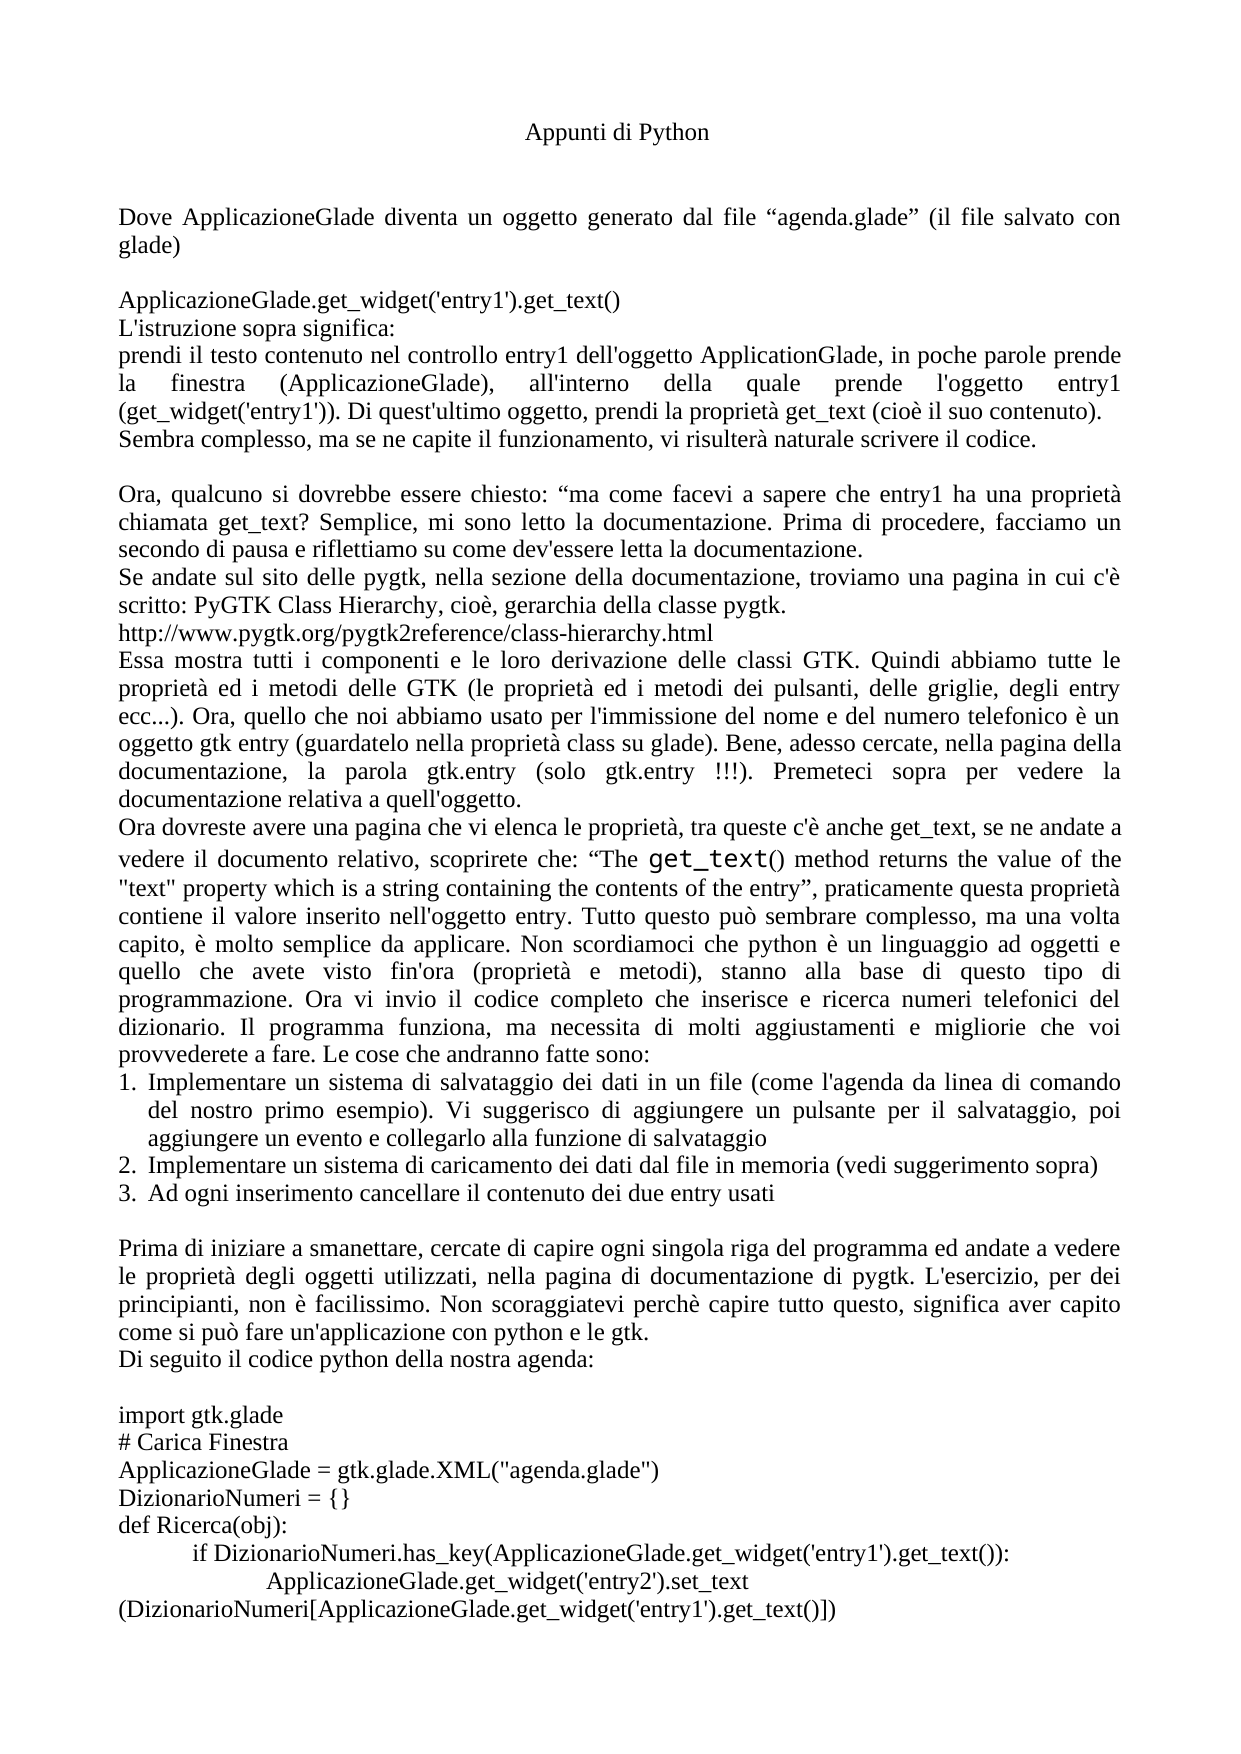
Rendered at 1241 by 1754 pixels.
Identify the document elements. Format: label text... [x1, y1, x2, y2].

text DizionarioNumeri = {} [118, 1484, 1122, 1512]
text # Carica Finestra [118, 1428, 1122, 1456]
text ApplicazioneGlade.get_widget('entry2').set_text (DizionarioNumeri[ApplicazioneGlade.get_widget('entry1').get_text()]) [118, 1567, 1122, 1622]
text def Ricerca(obj): [118, 1512, 1122, 1539]
text prendi il testo contenuto nel controllo entry1 dell'oggetto ApplicationGlade, in poche parole prende la finestra (ApplicazioneGlade), all'interno della quale prende l'oggetto entry1 (get_widget('entry1')). Di quest'ultimo oggetto, prendi la proprietà get_text (cioè il suo contenuto). [118, 342, 1122, 425]
text Ora, qualcuno si dovrebbe essere chiesto: “ma come facevi a sapere che entry1 ha una proprietà chiamata get_text? Semplice, mi sono letto la documentazione. Prima di procedere, facciamo un secondo di pausa e riflettiamo su come dev'essere letta la documentazione. [118, 480, 1122, 563]
text Prima di iniziare a smanettare, cercate di capire ogni singola riga del programma ed andate a vedere le proprietà degli oggetti utilizzati, nella pagina di documentazione di pygtk. L'esercizio, per dei principianti, non è facilissimo. Non scoraggiatevi perchè capire tutto questo, significa aver capito come si può fare un'applicazione con python e le gtk. [118, 1234, 1122, 1345]
list Implementare un sistema di caricamento dei dati dal file in memoria (vedi suggerimento sopra) [118, 1151, 1122, 1179]
text if DizionarioNumeri.has_key(ApplicazioneGlade.get_widget('entry1').get_text()): [118, 1539, 1122, 1567]
text L'istruzione sopra significa: [118, 314, 1122, 342]
text ApplicazioneGlade = gtk.glade.XML("agenda.glade") [118, 1456, 1122, 1484]
text Essa mostra tutti i componenti e le loro derivazione delle classi GTK. Quindi abbiamo tutte le proprietà ed i metodi delle GTK (le proprietà ed i metodi dei pulsanti, delle griglie, degli entry ecc...). Ora, quello che noi abbiamo usato per l'immissione del nome e del numero telefonico è un oggetto gtk entry (guardatelo nella proprietà class su glade). Bene, adesso cercate, nella pagina della documentazione, la parola gtk.entry (solo gtk.entry !!!). Premeteci sopra per vedere la documentazione relativa a quell'oggetto. [118, 646, 1122, 813]
text ApplicazioneGlade.get_widget('entry1').get_text() [118, 286, 1122, 314]
text Dove ApplicazioneGlade diventa un oggetto generato dal file “agenda.glade” (il file salvato con glade) [118, 203, 1122, 258]
text Se andate sul sito delle pygtk, nella sezione della documentazione, troviamo una pagina in cui c'è scritto: PyGTK Class Hierarchy, cioè, gerarchia della classe pygtk. [118, 563, 1122, 619]
text http://www.pygtk.org/pygtk2reference/class-hierarchy.html [118, 619, 1122, 646]
list Implementare un sistema di salvataggio dei dati in un file (come l'agenda da linea di comando del nostro primo esempio). Vi suggerisco di aggiungere un pulsante per il salvataggio, poi aggiungere un evento e collegarlo alla funzione di salvataggio [118, 1068, 1122, 1151]
text Ora dovreste avere una pagina che vi elenca le proprietà, tra queste c'è anche get_text, se ne andate a vedere il documento relativo, scoprirete che: “The get_text() method returns the value of the "text" property which is a string containing the contents of the entry”, praticamente questa proprietà contiene il valore inserito nell'oggetto entry. Tutto questo può sembrare complesso, ma una volta capito, è molto semplice da applicare. Non scordiamoci che python è un linguaggio ad oggetti e quello che avete visto fin'ora (proprietà e metodi), stanno alla base di questo tipo di programmazione. Ora vi invio il codice completo che inserisce e ricerca numeri telefonici del dizionario. Il programma funziona, ma necessita di molti aggiustamenti e migliorie che voi provvederete a fare. Le cose che andranno fatte sono: [118, 813, 1122, 1068]
text Di seguito il codice python della nostra agenda: [118, 1345, 1122, 1373]
list Ad ogni inserimento cancellare il contenuto dei due entry usati [118, 1179, 1122, 1207]
text Sembra complesso, ma se ne capite il funzionamento, vi risulterà naturale scrivere il codice. [118, 425, 1122, 452]
text import gtk.glade [118, 1401, 1122, 1428]
